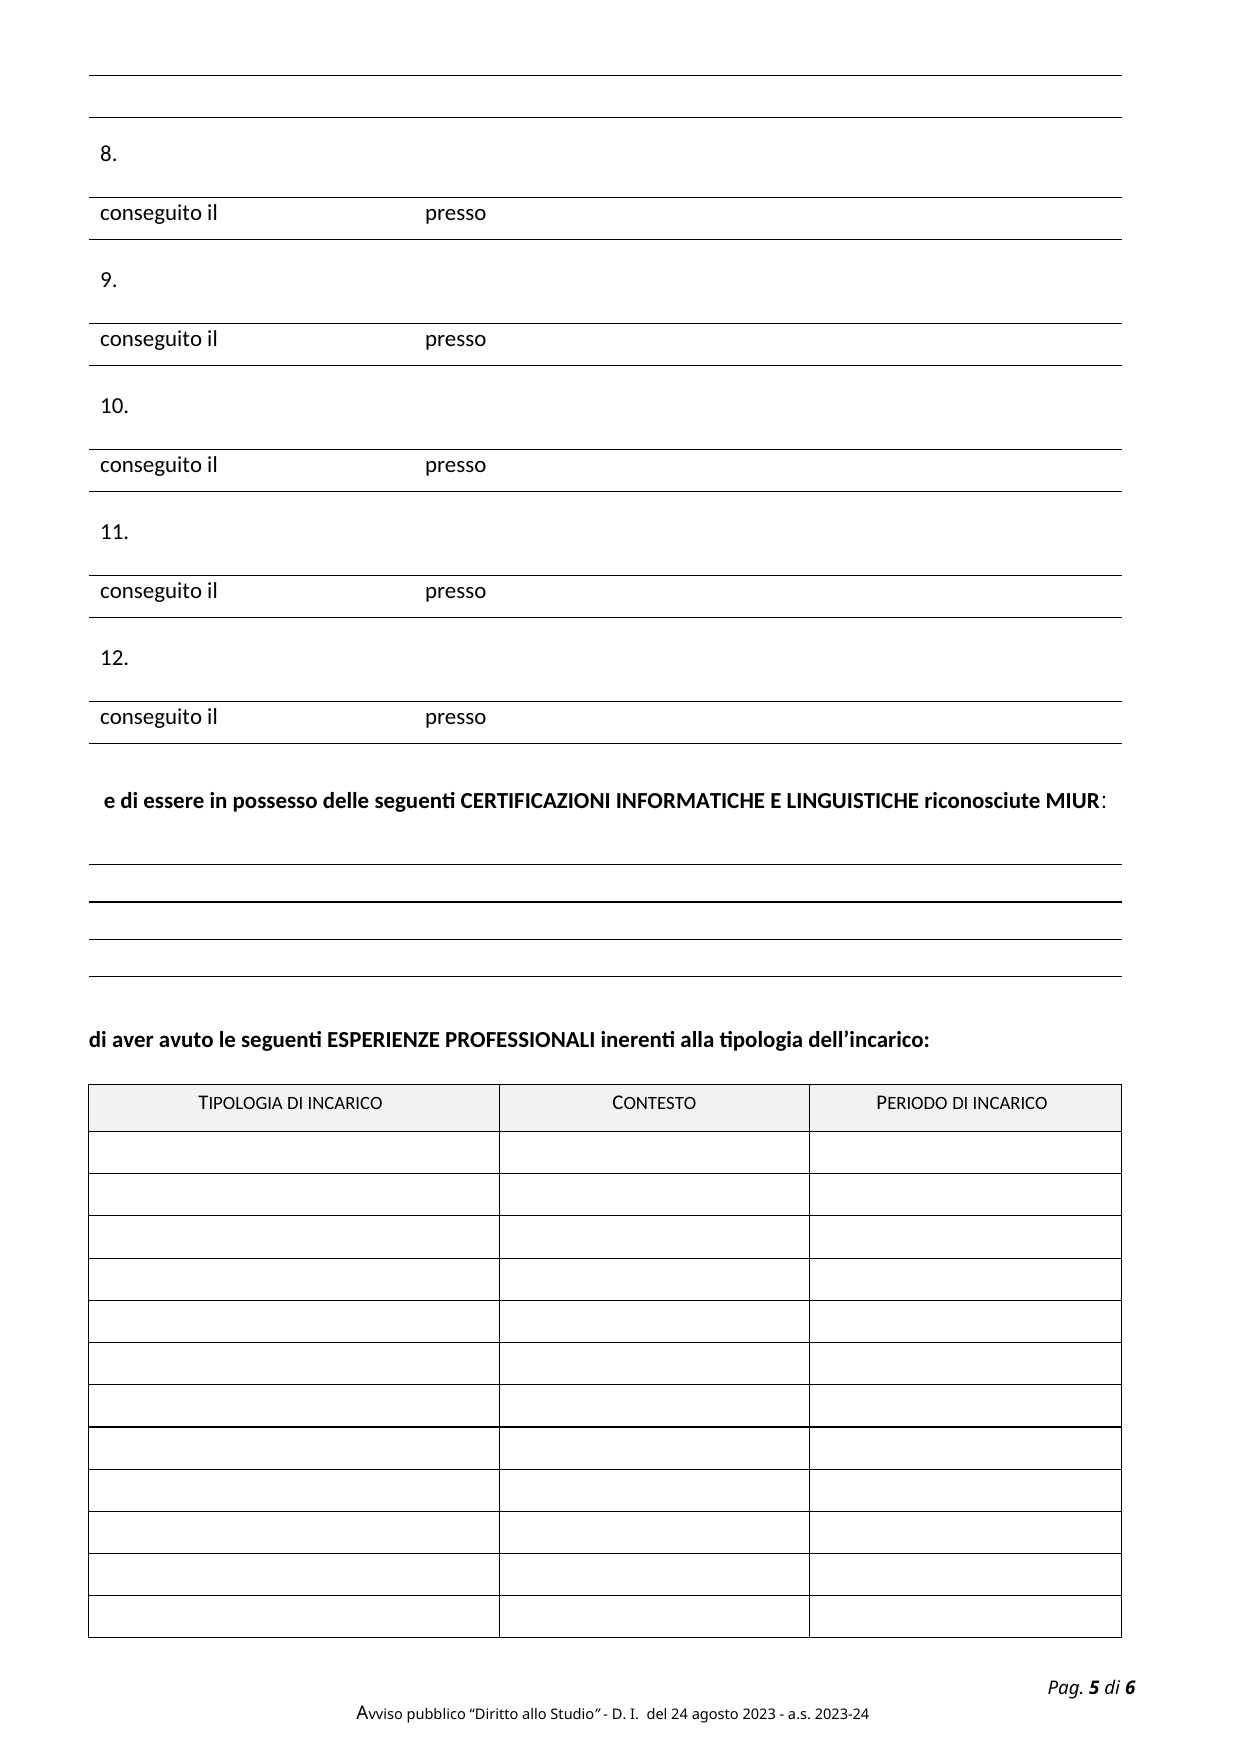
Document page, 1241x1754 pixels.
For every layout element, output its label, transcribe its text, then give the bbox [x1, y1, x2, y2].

table_cell 10. [89, 366, 1122, 449]
table_cell [810, 1512, 1121, 1553]
table_cell [89, 1470, 499, 1511]
table_cell [500, 1216, 809, 1258]
table_cell [89, 1132, 499, 1173]
table_header PERIODO DI INCARICO [810, 1085, 1121, 1131]
table_cell [500, 1132, 809, 1173]
table_cell [810, 1596, 1121, 1637]
table_cell 9. [89, 240, 1122, 323]
table_cell [810, 1301, 1121, 1342]
table_cell conseguito il [89, 450, 413, 491]
table_cell presso [414, 324, 1122, 365]
table_cell [810, 1132, 1121, 1173]
table_cell conseguito il [89, 198, 413, 239]
table_header TIPOLOGIA DI INCARICO [89, 1085, 499, 1131]
table_cell [500, 1259, 809, 1300]
table_cell presso [414, 198, 1122, 239]
table_cell [810, 1343, 1121, 1384]
table_cell [500, 1385, 809, 1426]
table_cell presso [414, 702, 1122, 743]
table_cell [89, 1343, 499, 1384]
table_cell [89, 940, 1122, 976]
table_cell [89, 1259, 499, 1300]
table_cell [810, 1259, 1121, 1300]
table_cell [89, 1301, 499, 1342]
table_cell [500, 1554, 809, 1595]
table_cell [89, 1554, 499, 1595]
table_header CONTESTO [500, 1085, 809, 1131]
table_cell [810, 1216, 1121, 1258]
table_cell [89, 76, 413, 117]
text e di essere in possesso delle seguenti CERTIFICAZIONI INFORMATICHE E LINGUISTICHE riconosciute MIUR: [89, 786, 1130, 814]
table_cell 11. [89, 492, 1122, 575]
table_cell 12. [89, 618, 1122, 701]
table_cell [500, 1428, 809, 1468]
table_cell [89, 1428, 499, 1468]
table_cell [810, 1385, 1121, 1426]
table_cell [810, 1174, 1121, 1215]
table_cell [89, 1385, 499, 1426]
table_cell [89, 903, 1122, 938]
table_cell conseguito il [89, 576, 413, 617]
table_cell [500, 1470, 809, 1511]
table_header [89, 828, 1122, 864]
table_cell 8. [89, 118, 1122, 197]
table_cell presso [414, 576, 1122, 617]
table_cell [500, 1596, 809, 1637]
table_cell conseguito il [89, 324, 413, 365]
table_cell [500, 1301, 809, 1342]
table_cell [89, 1216, 499, 1258]
table_cell [89, 1512, 499, 1553]
text di aver avuto le seguenti ESPERIENZE PROFESSIONALI inerenti alla tipologia dell’incarico: [89, 1025, 1130, 1053]
table_cell conseguito il [89, 702, 413, 743]
table_cell [89, 865, 1122, 901]
table_cell presso [414, 450, 1122, 491]
table_cell [500, 1174, 809, 1215]
table_cell [500, 1343, 809, 1384]
table_cell [89, 1596, 499, 1637]
table_cell [810, 1428, 1121, 1468]
table_cell [810, 1470, 1121, 1511]
table_cell [414, 76, 1122, 117]
table_cell [500, 1512, 809, 1553]
table_cell [810, 1554, 1121, 1595]
table_cell [89, 1174, 499, 1215]
